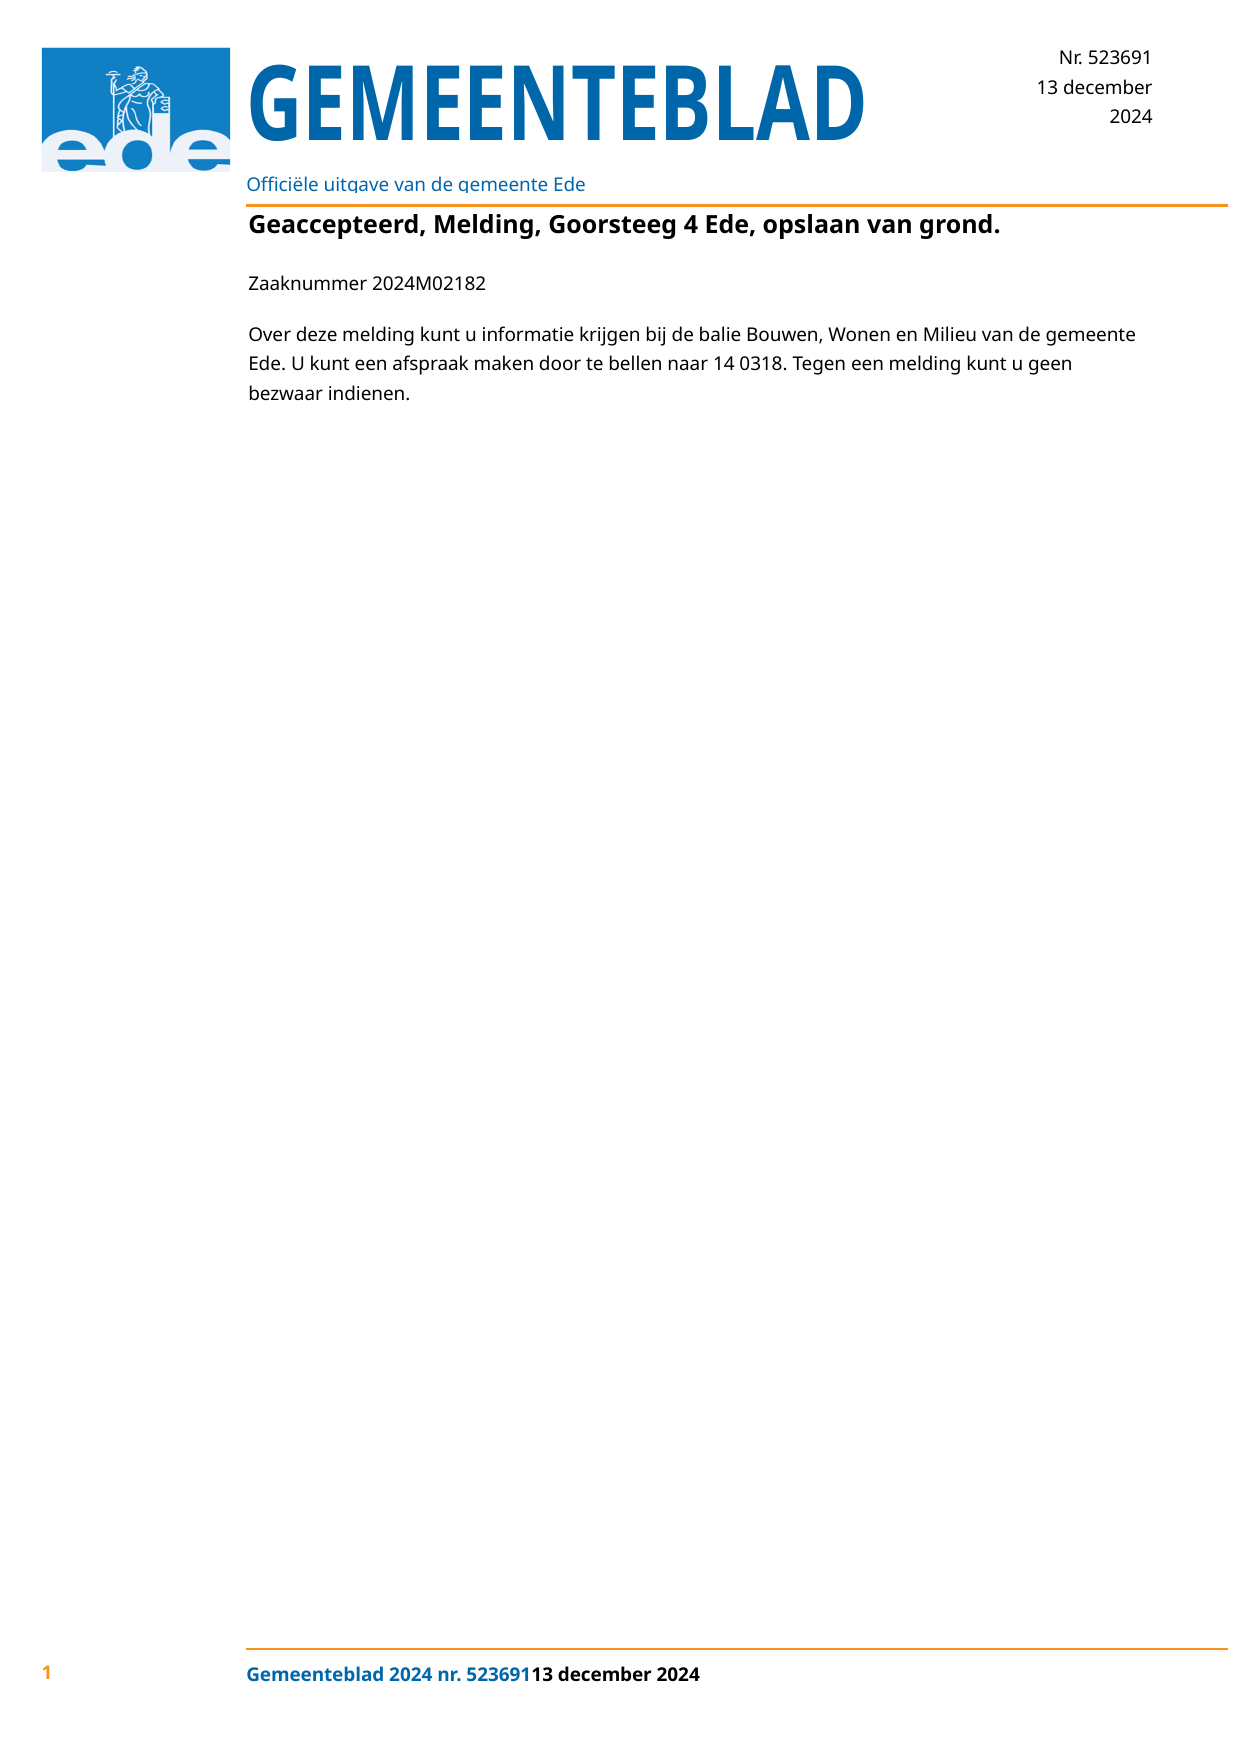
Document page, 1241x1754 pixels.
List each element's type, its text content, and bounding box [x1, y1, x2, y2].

text Over deze melding kunt u informatie krijgen bij de balie Bouwen, Wonen en Milieu van de gemeente Ede. U kunt een afspraak maken door te bellen naar 14 0318. Tegen een melding kunt u geen bezwaar indienen. [248, 321, 1152, 406]
text Zaaknummer 2024M02182 [248, 270, 1152, 296]
text Geaccepteerd, Melding, Goorsteeg 4 Ede, opslaan van grond. [248, 207, 1152, 241]
picture [41, 47, 231, 172]
